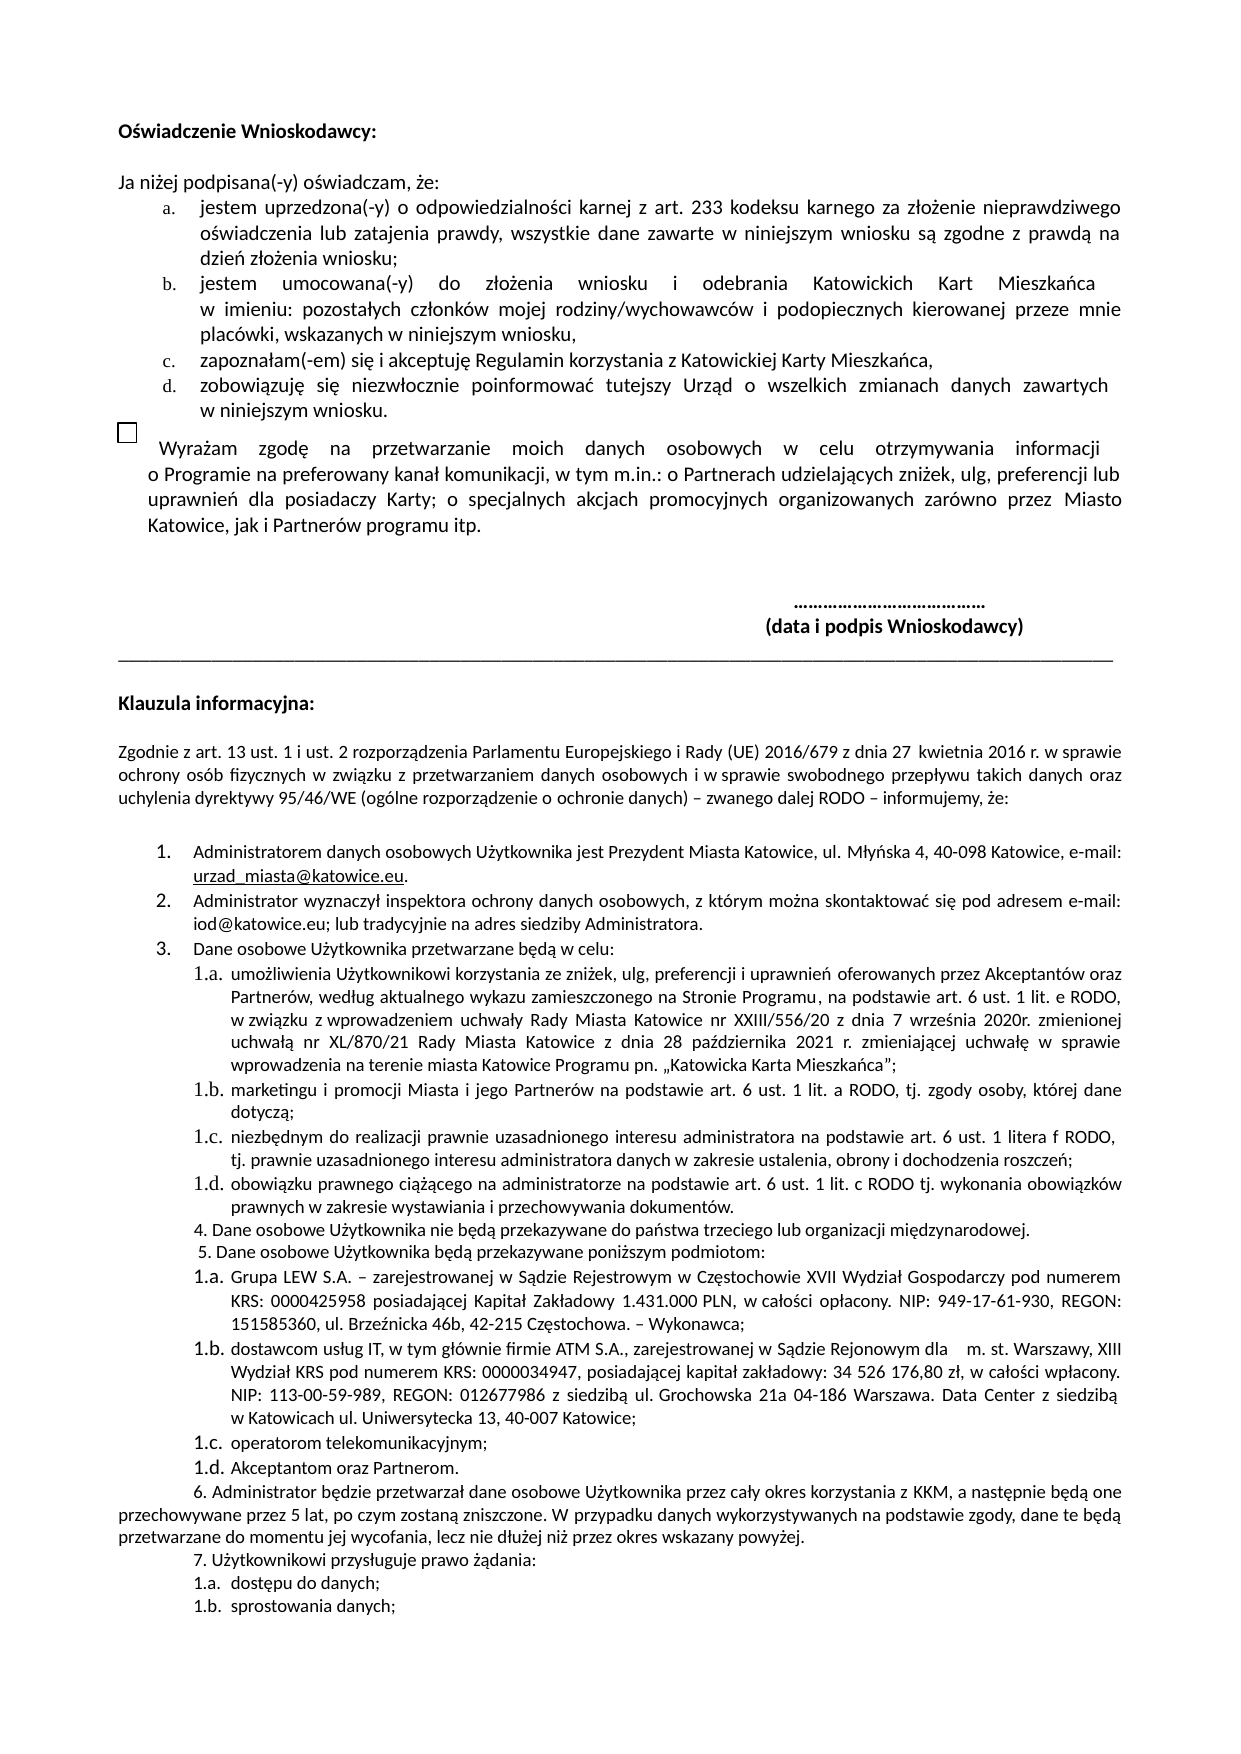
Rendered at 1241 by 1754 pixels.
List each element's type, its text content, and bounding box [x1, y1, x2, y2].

list zapoznałam(-em) się i akceptuję Regulamin korzystania z Katowickiej Karty Mieszkańca, [162, 347, 1122, 372]
text Zgodnie z art. 13 ust. 1 i ust. 2 rozporządzenia Parlamentu Europejskiego i Rady (UE) 2016/679 z dnia 27 kwietnia 2016 r. w sprawie ochrony osób fizycznych w związku z przetwarzaniem danych osobowych i w sprawie swobodnego przepływu takich danych oraz uchylenia dyrektywy 95/46/WE (ogólne rozporządzenie o ochronie danych) – zwanego dalej RODO – informujemy, że: [118, 741, 1122, 809]
list Dane osobowe Użytkownika przetwarzane będą w celu: [156, 935, 1122, 961]
list Administratorem danych osobowych Użytkownika jest Prezydent Miasta Katowice, ul. Młyńska 4, 40-098 Katowice, e-mail: urzad_miasta@katowice.eu. [156, 838, 1122, 887]
list sprostowania danych; [193, 1594, 1122, 1617]
list umożliwienia Użytkownikowi korzystania ze zniżek, ulg, preferencji i uprawnień oferowanych przez Akceptantów oraz Partnerów, według aktualnego wykazu zamieszczonego na Stronie Programu, na podstawie art. 6 ust. 1 lit. e RODO, w związku z wprowadzeniem uchwały Rady Miasta Katowice nr XXIII/556/20 z dnia 7 września 2020r. zmienionej uchwałą nr XL/870/21 Rady Miasta Katowice z dnia 28 października 2021 r. zmieniającej uchwałę w sprawie wprowadzenia na terenie miasta Katowice Programu pn. „Katowicka Karta Mieszkańca”; [193, 961, 1122, 1076]
list marketingu i promocji Miasta i jego Partnerów na podstawie art. 6 ust. 1 lit. a RODO, tj. zgody osoby, której dane dotyczą; [193, 1076, 1122, 1123]
text ________________________________________________________________________________________________ [118, 639, 1122, 664]
list operatorom telekomunikacyjnym; [193, 1429, 1122, 1454]
list jestem uprzedzona(-y) o odpowiedzialności karnej z art. 233 kodeksu karnego za złożenie nieprawdziwego oświadczenia lub zatajenia prawdy, wszystkie dane zawarte w niniejszym wniosku są zgodne z prawdą na dzień złożenia wniosku; [162, 194, 1122, 271]
text Wyrażam zgodę na przetwarzanie moich danych osobowych w celu otrzymywania informacji o Programie na preferowany kanał komunikacji, w tym m.in.: o Partnerach udzielających zniżek, ulg, preferencji lub uprawnień dla posiadaczy Karty; o specjalnych akcjach promocyjnych organizowanych zarówno przez Miasto Katowice, jak i Partnerów programu itp. [118, 436, 1122, 537]
list zobowiązuję się niezwłocznie poinformować tutejszy Urząd o wszelkich zmianach danych zawartych w niniejszym wniosku. [162, 372, 1122, 423]
list Administrator wyznaczył inspektora ochrony danych osobowych, z którym można skontaktować się pod adresem e-mail: iod@katowice.eu; lub tradycyjnie na adres siedziby Administratora. [156, 887, 1122, 935]
list dostępu do danych; [193, 1571, 1122, 1594]
list Akceptantom oraz Partnerom. [193, 1454, 1122, 1480]
list dostawcom usług IT, w tym głównie firmie ATM S.A., zarejestrowanej w Sądzie Rejonowym dla m. st. Warszawy, XIII Wydział KRS pod numerem KRS: 0000034947, posiadającej kapitał zakładowy: 34 526 176,80 zł, w całości wpłacony. NIP: 113-00-59-989, REGON: 012677986 z siedzibą ul. Grochowska 21a 04-186 Warszawa. Data Center z siedzibą w Katowicach ul. Uniwersytecka 13, 40-007 Katowice; [193, 1335, 1122, 1429]
list 7. Użytkownikowi przysługuje prawo żądania: [118, 1548, 1122, 1571]
list Grupa LEW S.A. – zarejestrowanej w Sądzie Rejestrowym w Częstochowie XVII Wydział Gospodarczy pod numerem KRS: 0000425958 posiadającej Kapitał Zakładowy 1.431.000 PLN, w całości opłacony. NIP: 949-17-61-930, REGON: 151585360, ul. Brzeźnicka 46b, 42-215 Częstochowa. – Wykonawca; [193, 1263, 1122, 1335]
text ………………………………… [722, 588, 1122, 613]
text Klauzula informacyjna: [118, 690, 1122, 715]
text Oświadczenie Wnioskodawcy: [118, 118, 1122, 143]
list niezbędnym do realizacji prawnie uzasadnionego interesu administratora na podstawie art. 6 ust. 1 litera f RODO, tj. prawnie uzasadnionego interesu administratora danych w zakresie ustalenia, obrony i dochodzenia roszczeń; [193, 1123, 1122, 1171]
list jestem umocowana(-y) do złożenia wniosku i odebrania Katowickich Kart Mieszkańca w imieniu: pozostałych członków mojej rodziny/wychowawców i podopiecznych kierowanej przeze mnie placówki, wskazanych w niniejszym wniosku, [162, 271, 1122, 347]
list 4. Dane osobowe Użytkownika nie będą przekazywane do państwa trzeciego lub organizacji międzynarodowej. [193, 1218, 1122, 1241]
list 5. Dane osobowe Użytkownika będą przekazywane poniższym podmiotom: [193, 1241, 1122, 1263]
list 6. Administrator będzie przetwarzał dane osobowe Użytkownika przez cały okres korzystania z KKM, a następnie będą one przechowywane przez 5 lat, po czym zostaną zniszczone. W przypadku danych wykorzystywanych na podstawie zgody, dane te będą przetwarzane do momentu jej wycofania, lecz nie dłużej niż przez okres wskazany powyżej. [118, 1480, 1122, 1548]
text Ja niżej podpisana(-y) oświadczam, że: [118, 169, 1122, 194]
list obowiązku prawnego ciążącego na administratorze na podstawie art. 6 ust. 1 lit. c RODO tj. wykonania obowiązków prawnych w zakresie wystawiania i przechowywania dokumentów. [193, 1171, 1122, 1218]
text (data i podpis Wnioskodawcy) [118, 613, 1122, 639]
